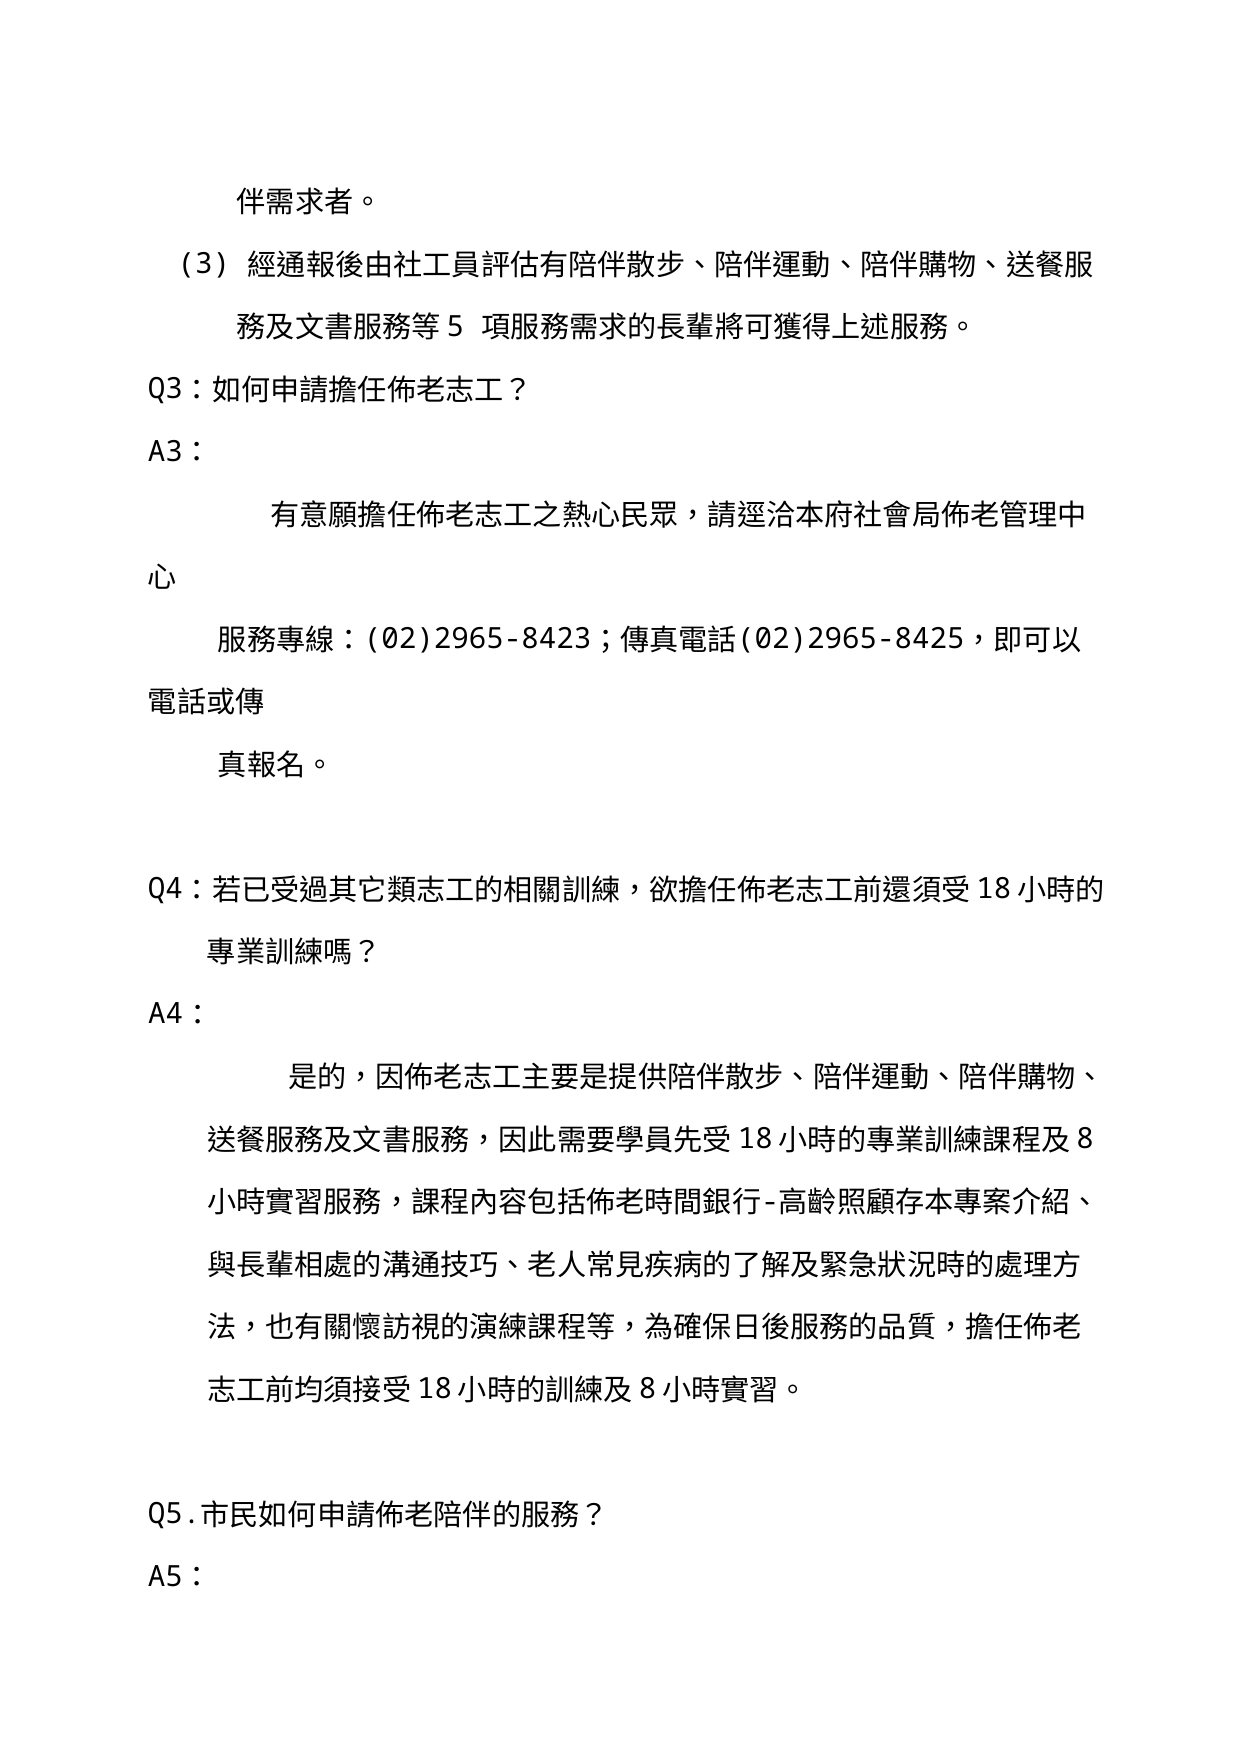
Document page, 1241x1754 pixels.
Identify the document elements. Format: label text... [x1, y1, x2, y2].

text Q3：如何申請擔任佈老志工？ [148, 346, 1107, 408]
text A4： [148, 971, 1107, 1033]
text A3： [148, 408, 1107, 471]
text 服務專線：(02)2965-8423；傳真電話(02)2965-8425，即可以電話或傳 [148, 596, 1107, 721]
text 伴需求者。 [177, 158, 1107, 221]
text Q4：若已受過其它類志工的相關訓練，欲擔任佈老志工前還須受18小時的專業訓練嗎？ [148, 846, 1107, 971]
text 是的，因佈老志工主要是提供陪伴散步、陪伴運動、陪伴購物、送餐服務及文書服務，因此需要學員先受18小時的專業訓練課程及8小時實習服務，課程內容包括佈老時間銀行-高齡照顧存本專案介紹、與長輩相處的溝通技巧、老人常見疾病的了解及緊急狀況時的處理方法，也有關懷訪視的演練課程等，為確保日後服務的品質，擔任佈老志工前均須接受18小時的訓練及8小時實習。 [148, 1033, 1107, 1408]
text A5： [148, 1533, 1107, 1596]
text 真報名。 [148, 721, 1107, 783]
text Q5.市民如何申請佈老陪伴的服務？ [148, 1471, 1107, 1533]
text (3) 經通報後由社工員評估有陪伴散步、陪伴運動、陪伴購物、送餐服務及文書服務等5 項服務需求的長輩將可獲得上述服務。 [177, 221, 1107, 346]
text 有意願擔任佈老志工之熱心民眾，請逕洽本府社會局佈老管理中心 [148, 471, 1107, 596]
